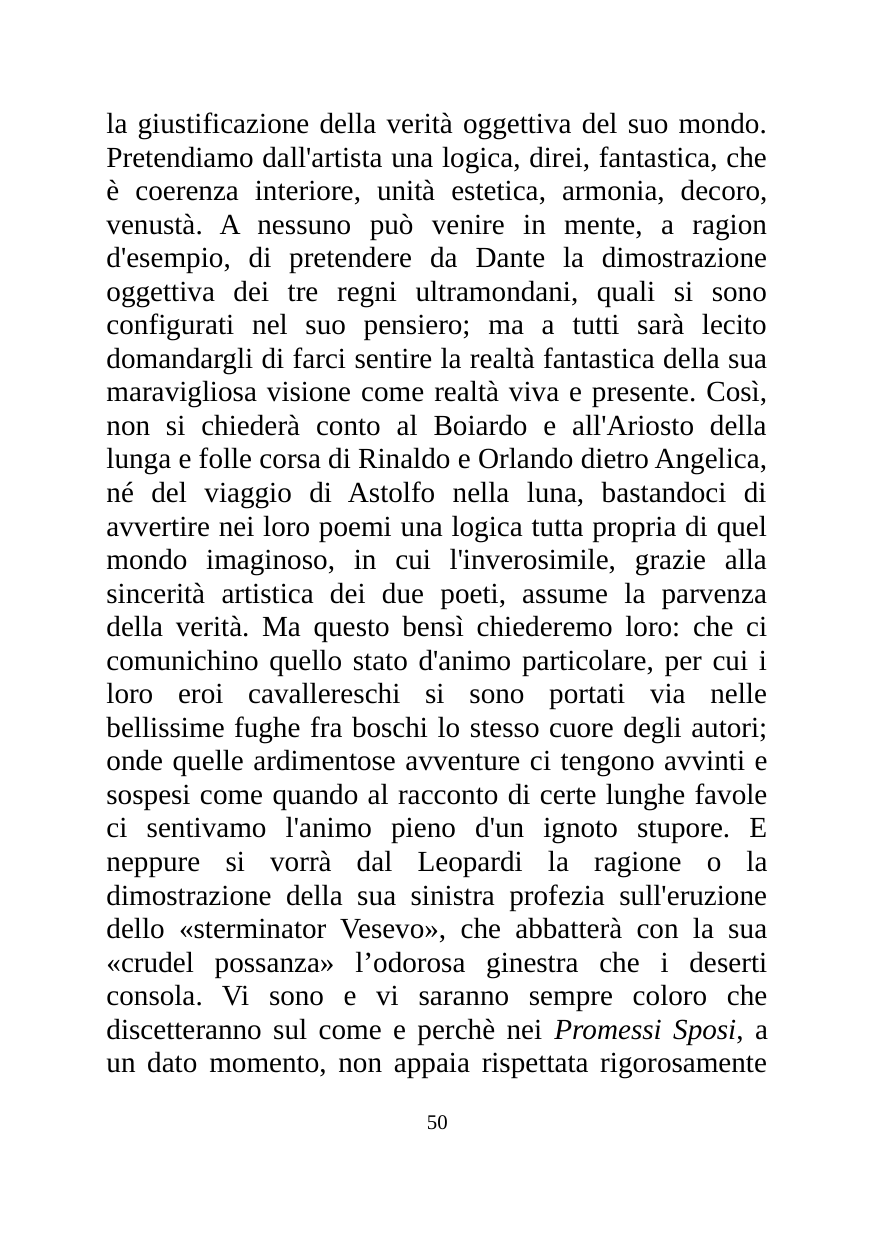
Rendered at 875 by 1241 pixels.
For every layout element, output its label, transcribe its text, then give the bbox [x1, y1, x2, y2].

text la giustificazione della verità oggettiva del suo mondo. Pretendiamo dall'artista una logica, direi, fantastica, che è coerenza interiore, unità estetica, armonia, decoro, venustà. A nessuno può venire in mente, a ragion d'esempio, di pretendere da Dante la dimostrazione oggettiva dei tre regni ultramondani, quali si sono configurati nel suo pensiero; ma a tutti sarà lecito domandargli di farci sentire la realtà fantastica della sua maravigliosa visione come realtà viva e presente. Così, non si chiederà conto al Boiardo e all'Ariosto della lunga e folle corsa di Rinaldo e Orlando dietro Angelica, né del viaggio di Astolfo nella luna, bastandoci di avvertire nei loro poemi una logica tutta propria di quel mondo imaginoso, in cui l'inverosimile, grazie alla sincerità artistica dei due poeti, assume la parvenza della verità. Ma questo bensì chiederemo loro: che ci comunichino quello stato d'animo particolare, per cui i loro eroi cavallereschi si sono portati via nelle bellissime fughe fra boschi lo stesso cuore degli autori; onde quelle ardimentose avventure ci tengono avvinti e sospesi come quando al racconto di certe lunghe favole ci sentivamo l'animo pieno d'un ignoto stupore. E neppure si vorrà dal Leopardi la ragione o la dimostrazione della sua sinistra profezia sull'eruzione dello «sterminator Vesevo», che abbatterà con la sua «crudel possanza» l’odorosa ginestra che i deserti consola. Vi sono e vi saranno sempre coloro che discetteranno sul come e perchè nei Promessi Sposi, a un dato momento, non appaia rispettata rigorosamente [106, 106, 768, 1079]
